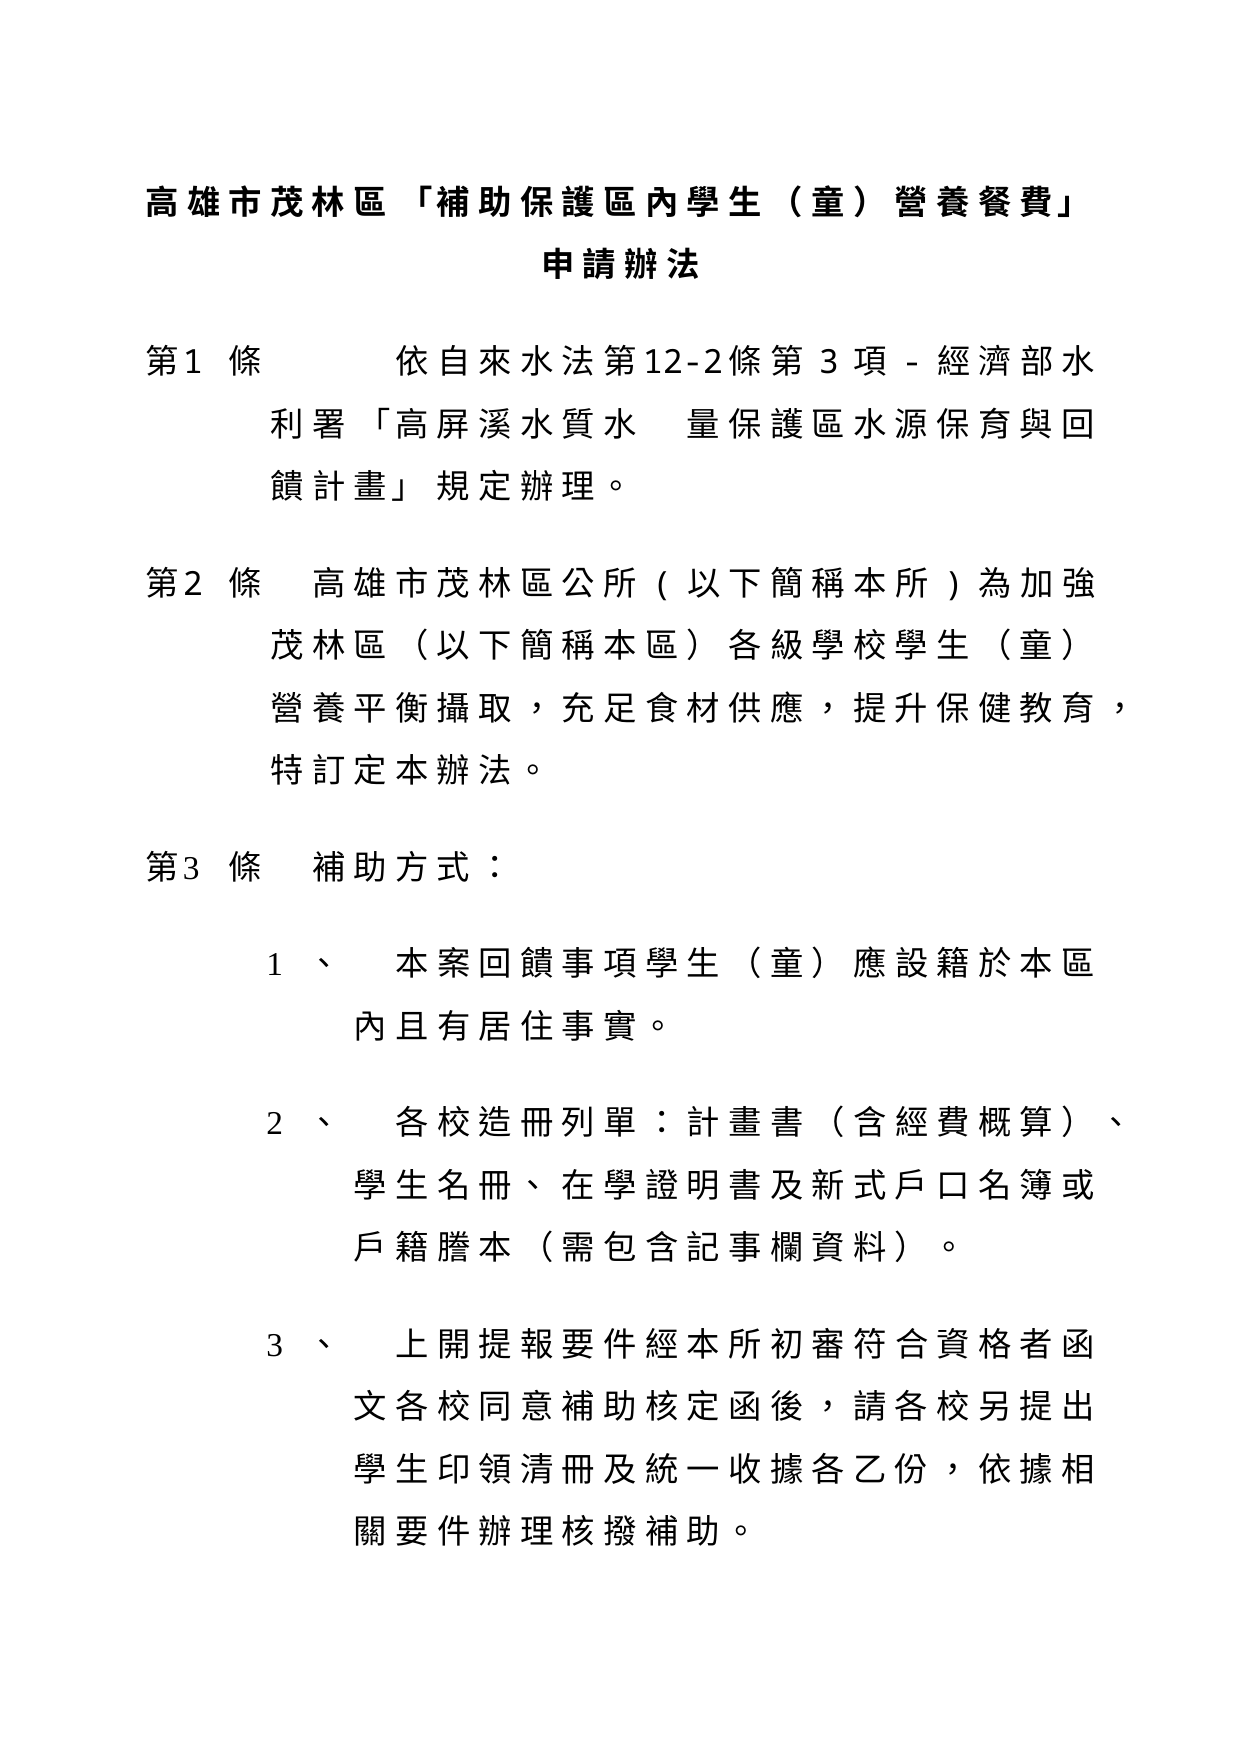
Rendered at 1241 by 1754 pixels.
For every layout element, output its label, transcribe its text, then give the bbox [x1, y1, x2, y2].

list 補助方式： [141, 823, 1099, 885]
list 各校造冊列單：計畫書（含經費概算）、學生名冊、在學證明書及新式戶口名簿或戶籍謄本（需包含記事欄資料）。 [257, 1078, 1099, 1266]
text 高雄市茂林區「補助保護區內學生（童）營養餐費」申請辦法 [141, 158, 1099, 283]
list 高雄市茂林區公所(以下簡稱本所)為加強茂林區（以下簡稱本區）各級學校學生（童）營養平衡攝取，充足食材供應，提升保健教育，特訂定本辦法。 [141, 539, 1099, 789]
list 上開提報要件經本所初審符合資格者函文各校同意補助核定函後，請各校另提出學生印領清冊及統一收據各乙份，依據相關要件辦理核撥補助。 [257, 1300, 1099, 1550]
list 本案回饋事項學生（童）應設籍於本區內且有居住事實。 [257, 919, 1099, 1044]
list 依自來水法第12-2條第3項-經濟部水利署「高屏溪水質水 量保護區水源保育與回饋計畫」規定辦理。 [141, 317, 1099, 505]
